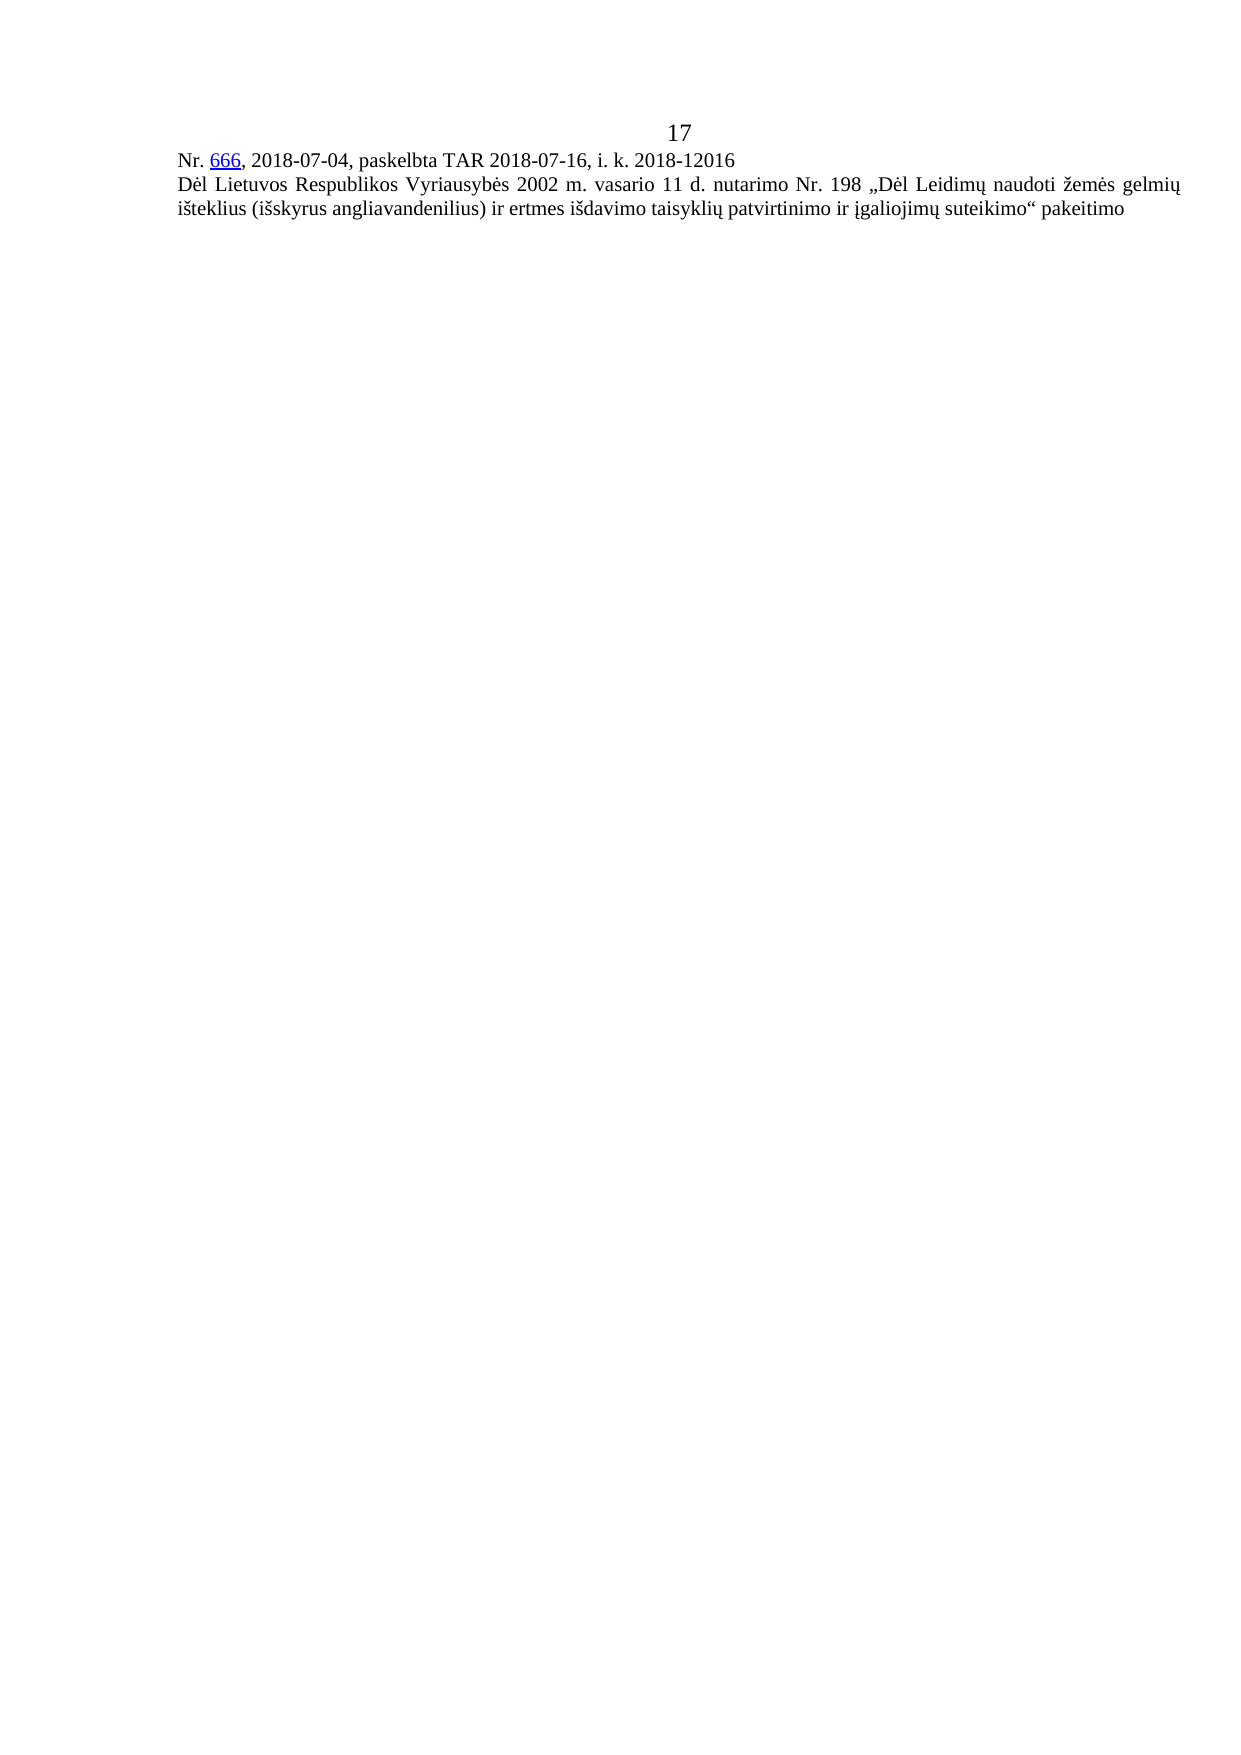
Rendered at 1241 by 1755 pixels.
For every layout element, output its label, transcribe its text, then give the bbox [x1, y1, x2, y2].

text Nr. 666, 2018-07-04, paskelbta TAR 2018-07-16, i. k. 2018-12016 [177, 148, 1181, 172]
text Dėl Lietuvos Respublikos Vyriausybės 2002 m. vasario 11 d. nutarimo Nr. 198 „Dėl Leidimų naudoti žemės gelmių išteklius (išskyrus angliavandenilius) ir ertmes išdavimo taisyklių patvirtinimo ir įgaliojimų suteikimo“ pakeitimo [177, 172, 1181, 220]
